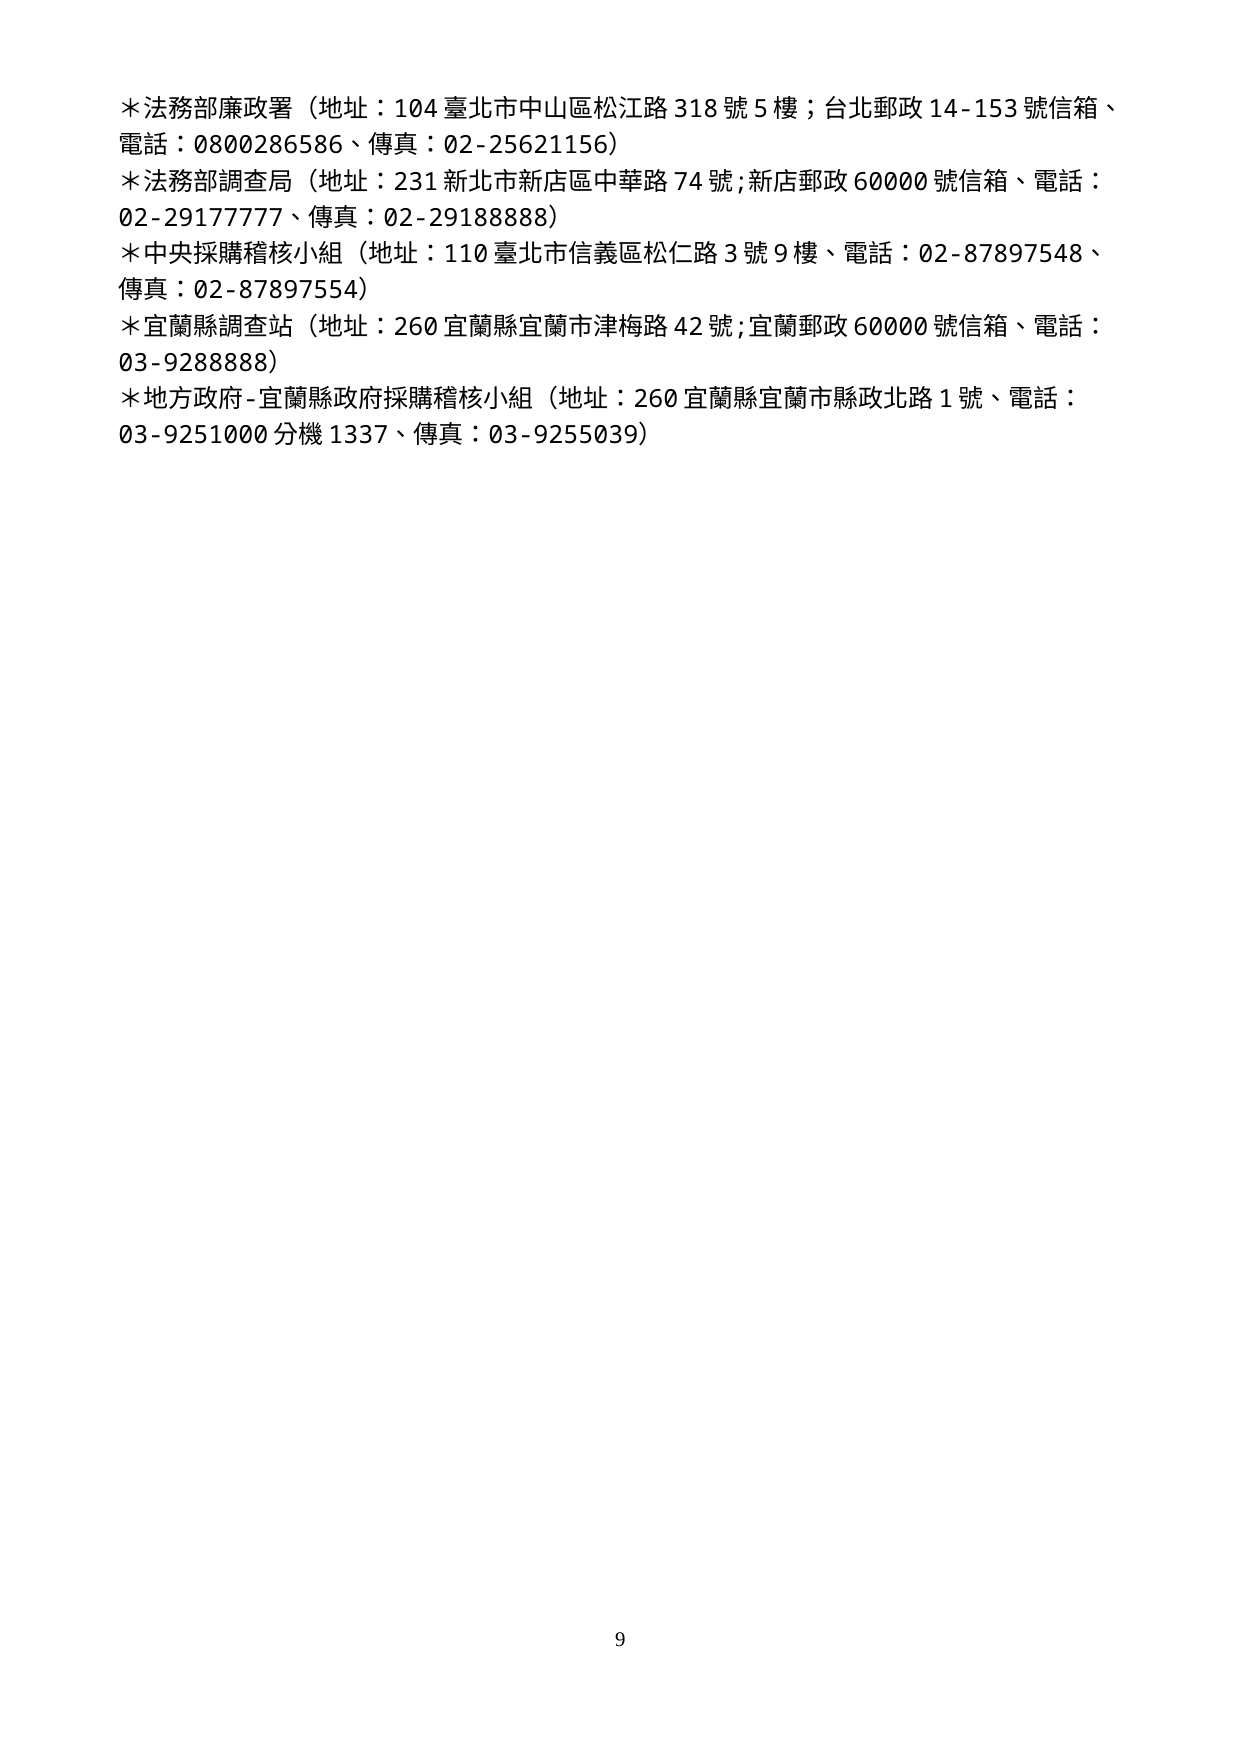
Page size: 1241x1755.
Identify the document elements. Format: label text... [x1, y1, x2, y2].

text ＊法務部廉政署（地址：104臺北市中山區松江路318號5樓；台北郵政14-153號信箱、電話：0800286586、傳真：02-25621156） ＊法務部調查局（地址：231新北市新店區中華路74號;新店郵政60000號信箱、電話：02-29177777、傳真：02-29188888） ＊中央採購稽核小組（地址：110臺北市信義區松仁路3號9樓、電話：02-87897548、傳真：02-87897554） ＊宜蘭縣調查站（地址：260宜蘭縣宜蘭市津梅路42號;宜蘭郵政60000號信箱、電話：03-9288888） ＊地方政府-宜蘭縣政府採購稽核小組（地址：260宜蘭縣宜蘭市縣政北路1號、電話：03-9251000分機1337、傳真：03-9255039） [118, 89, 1122, 451]
